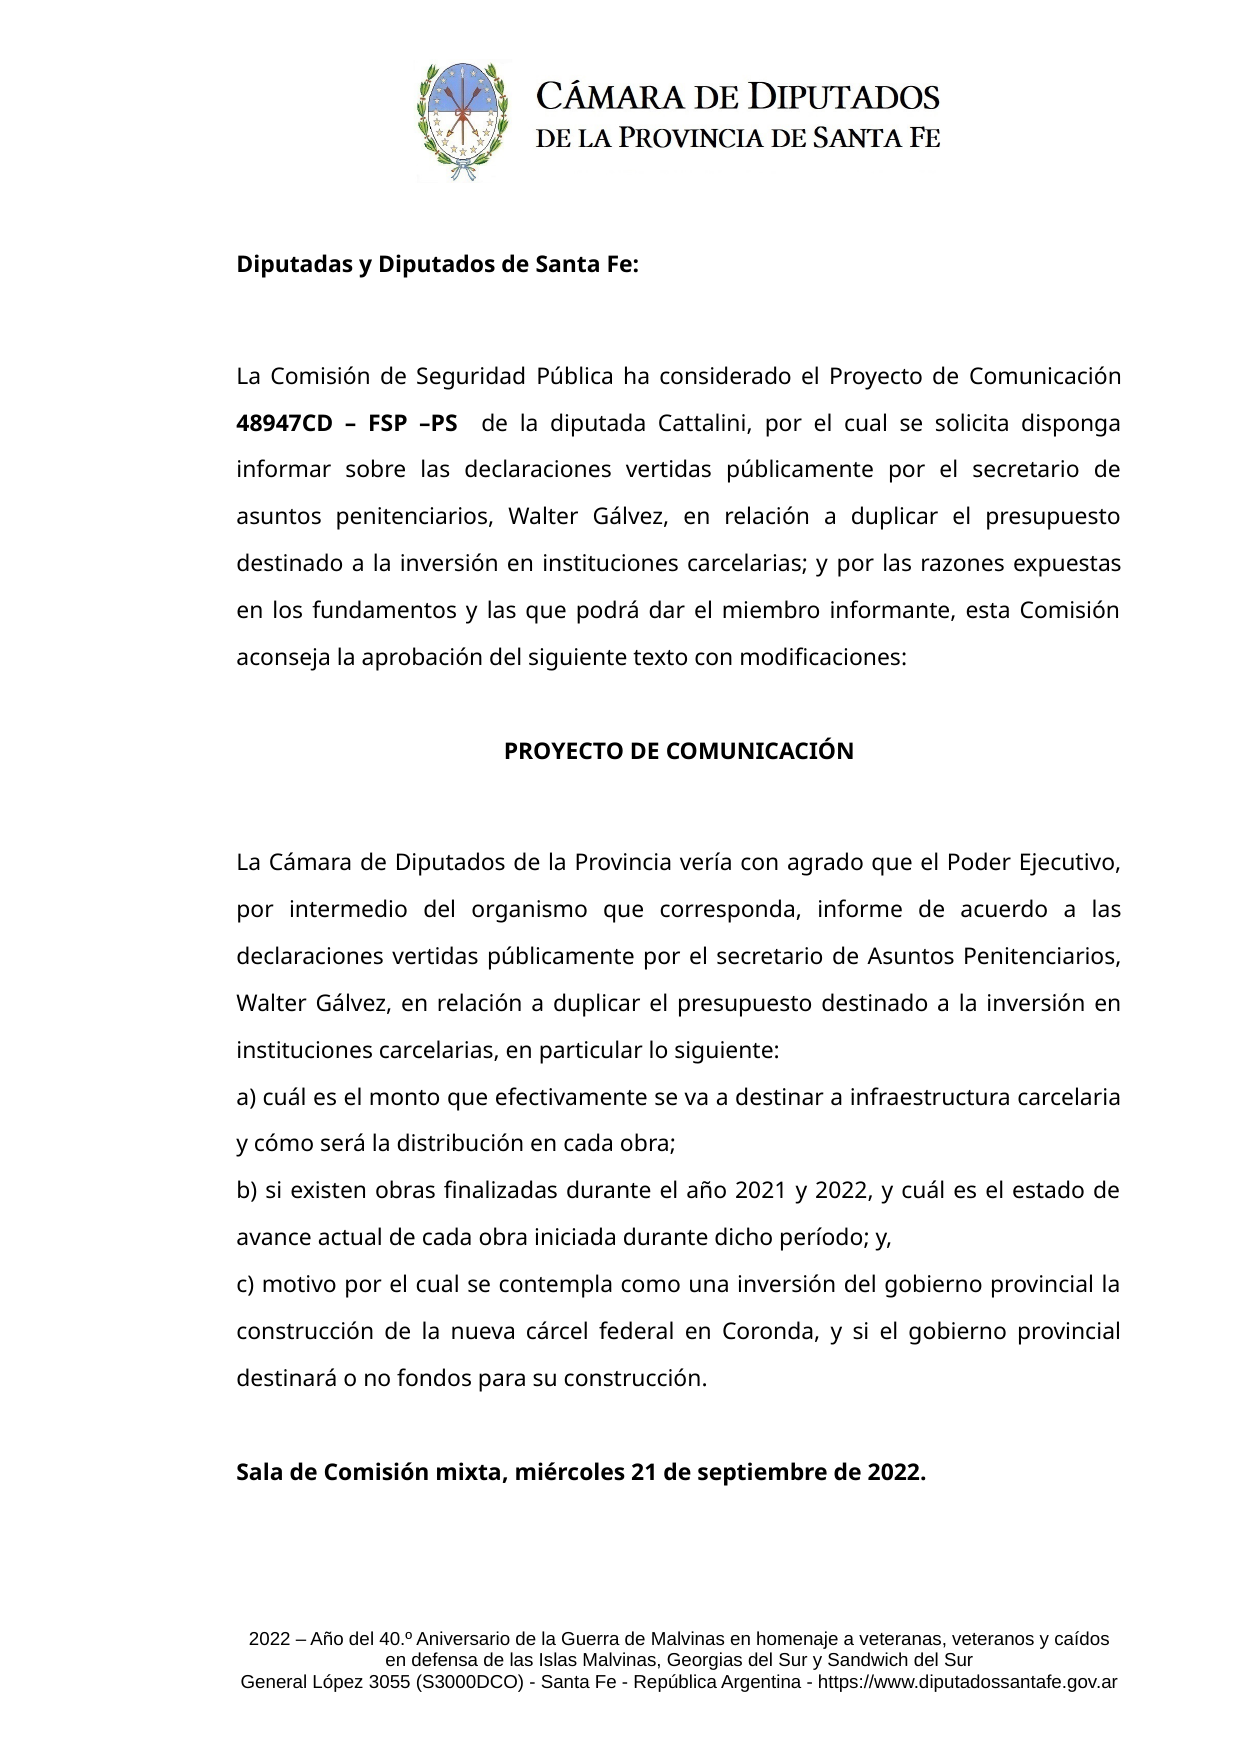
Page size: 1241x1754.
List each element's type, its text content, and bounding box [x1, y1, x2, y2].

picture [413, 59, 945, 183]
list b) si existen obras finalizadas durante el año 2021 y 2022, y cuál es el estado de avance actual de cada obra iniciada durante dicho período; y, [236, 1174, 1122, 1252]
list Sala de Comisión mixta, miércoles 21 de septiembre de 2022. [236, 1456, 1122, 1487]
text PROYECTO DE COMUNICACIÓN [236, 735, 1122, 766]
list La Cámara de Diputados de la Provincia vería con agrado que el Poder Ejecutivo, por intermedio del organismo que corresponda, informe de acuerdo a las declaraciones vertidas públicamente por el secretario de Asuntos Penitenciarios, Walter Gálvez, en relación a duplicar el presupuesto destinado a la inversión en instituciones carcelarias, en particular lo siguiente: [236, 846, 1122, 1065]
list c) motivo por el cual se contempla como una inversión del gobierno provincial la construcción de la nueva cárcel federal en Coronda, y si el gobierno provincial destinará o no fondos para su construcción. [236, 1268, 1122, 1393]
text Diputadas y Diputados de Santa Fe: [236, 248, 1122, 279]
list a) cuál es el monto que efectivamente se va a destinar a infraestructura carcelaria y cómo será la distribución en cada obra; [236, 1081, 1122, 1159]
text La Comisión de Seguridad Pública ha considerado el Proyecto de Comunicación 48947CD – FSP –PS de la diputada Cattalini, por el cual se solicita disponga informar sobre las declaraciones vertidas públicamente por el secretario de asuntos penitenciarios, Walter Gálvez, en relación a duplicar el presupuesto destinado a la inversión en instituciones carcelarias; y por las razones expuestas en los fundamentos y las que podrá dar el miembro informante, esta Comisión aconseja la aprobación del siguiente texto con modificaciones: [236, 360, 1122, 672]
